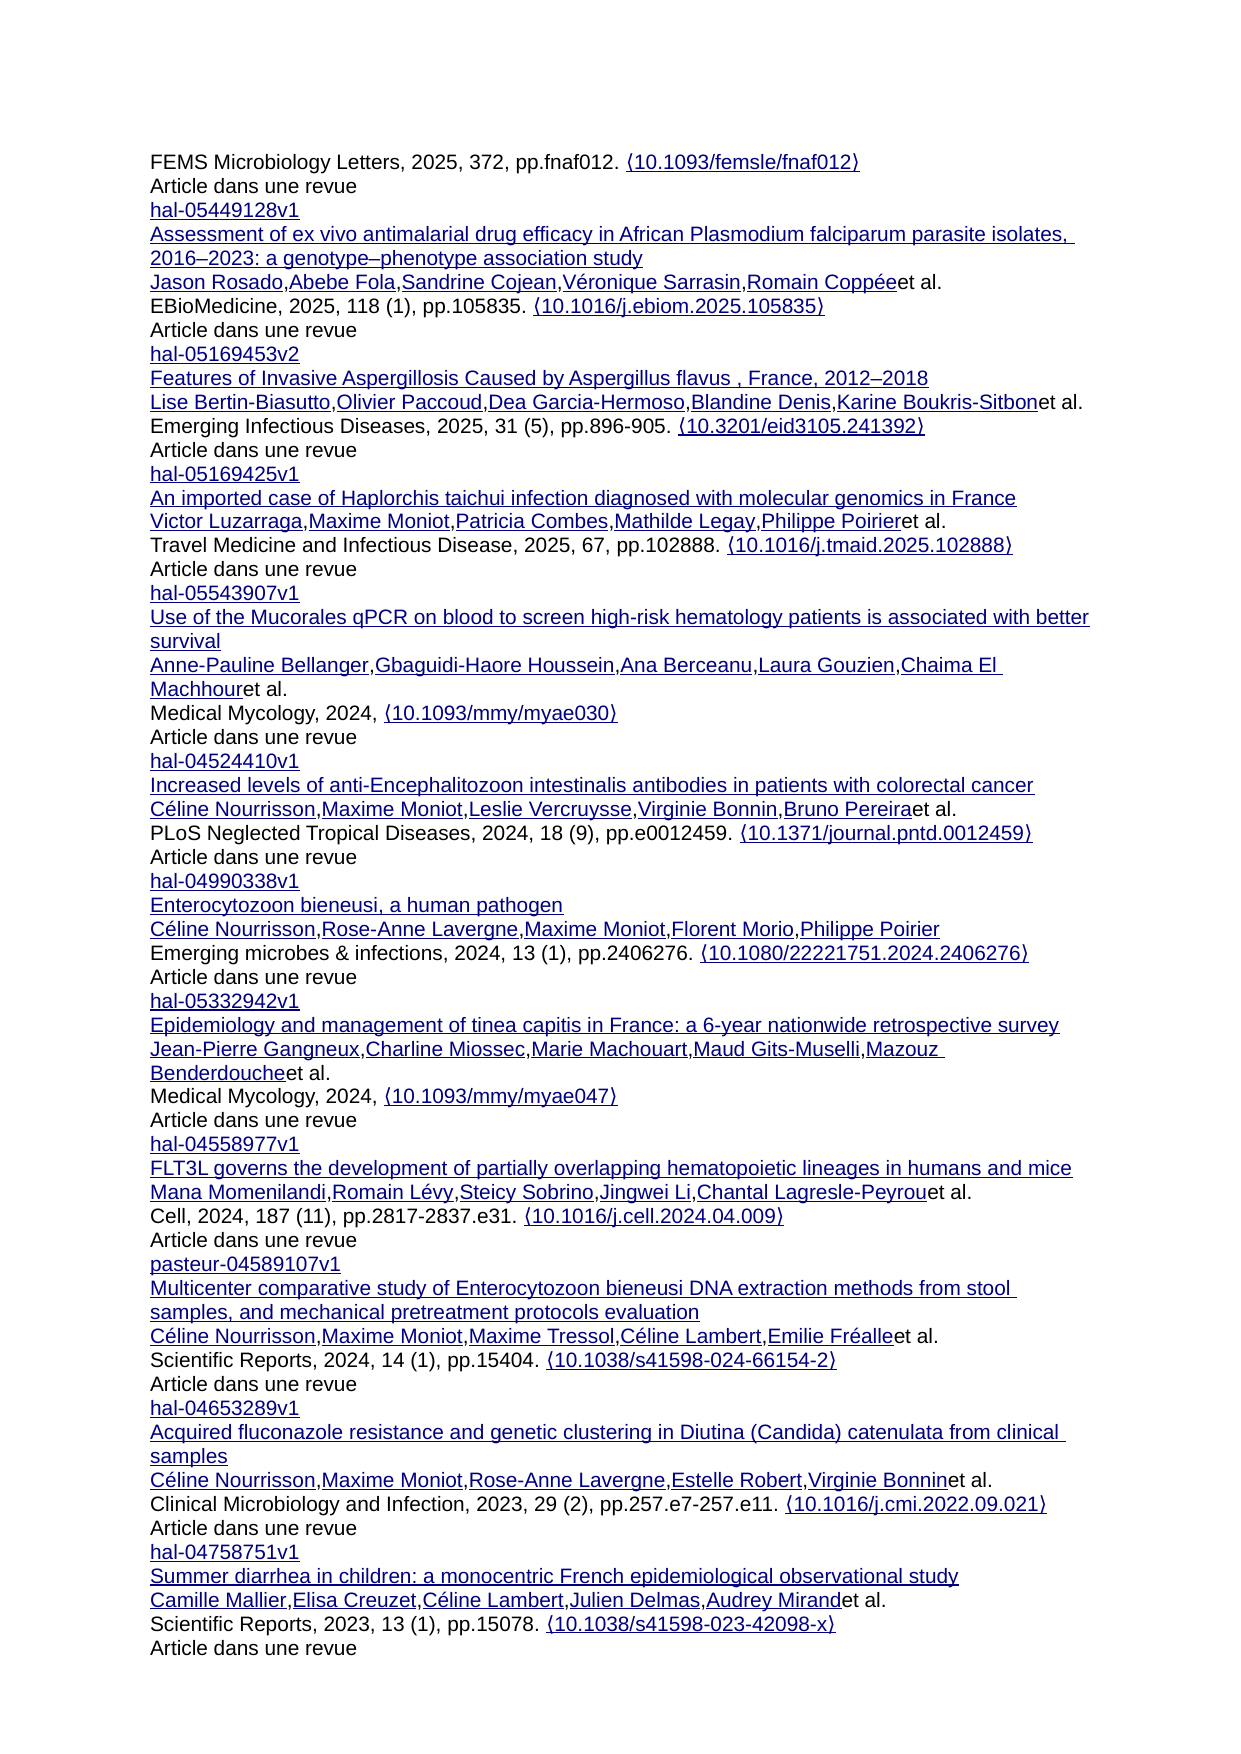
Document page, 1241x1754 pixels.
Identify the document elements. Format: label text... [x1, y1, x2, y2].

table_cell Use of the Mucorales qPCR on blood to screen high-risk hematology patients is associated with better [150, 605, 1090, 626]
table_cell FLT3L governs the development of partially overlapping hematopoietic lineages in humans and mice Mana Momenilandi,Romain Lévy,Steicy Sobrino,Jingwei Li,Chantal Lagresle-Peyrouet al. Cell, 2024, 187 (11), pp.2817-2837.e31. ⟨10.1016/j.cell.2024.04.009⟩ Article dans une revue pasteur-04589107v1 [150, 1156, 1090, 1276]
table_cell Features of Invasive Aspergillosis Caused by Aspergillus flavus , France, 2012–2018 Lise Bertin-Biasutto,Olivier Paccoud,Dea Garcia-Hermoso,Blandine Denis,Karine Boukris-Sitbonet al. Emerging Infectious Diseases, 2025, 31 (5), pp.896-905. ⟨10.3201/eid3105.241392⟩ Article dans une revue hal-05169425v1 [150, 366, 1090, 485]
table_cell FEMS Microbiology Letters, 2025, 372, pp.fnaf012. ⟨10.1093/femsle/fnaf012⟩ Article dans une revue hal-05449128v1 [150, 150, 1090, 222]
table_cell Acquired fluconazole resistance and genetic clustering in Diutina (Candida) catenulata from clinical samples Céline Nourrisson,Maxime Moniot,Rose-Anne Lavergne,Estelle Robert,Virginie Bonninet al. Clinical Microbiology and Infection, 2023, 29 (2), pp.257.e7-257.e11. ⟨10.1016/j.cmi.2022.09.021⟩ Article dans une revue hal-04758751v1 [150, 1420, 1090, 1563]
table_cell Multicenter comparative study of Enterocytozoon bieneusi DNA extraction methods from stool samples, and mechanical pretreatment protocols evaluation Céline Nourrisson,Maxime Moniot,Maxime Tressol,Céline Lambert,Emilie Fréalleet al. Scientific Reports, 2024, 14 (1), pp.15404. ⟨10.1038/s41598-024-66154-2⟩ Article dans une revue hal-04653289v1 [150, 1276, 1090, 1420]
table_cell survival Anne-Pauline Bellanger,Gbaguidi-Haore Houssein,Ana Berceanu,Laura Gouzien,Chaima El Machhouret al. Medical Mycology, 2024, ⟨10.1093/mmy/myae030⟩ Article dans une revue hal-04524410v1 [150, 627, 1090, 773]
table_cell Epidemiology and management of tinea capitis in France: a 6-year nationwide retrospective survey Jean-Pierre Gangneux,Charline Miossec,Marie Machouart,Maud Gits-Muselli,Mazouz Benderdoucheet al. Medical Mycology, 2024, ⟨10.1093/mmy/myae047⟩ Article dans une revue hal-04558977v1 [150, 1013, 1090, 1156]
table_cell An imported case of Haplorchis taichui infection diagnosed with molecular genomics in France Victor Luzarraga,Maxime Moniot,Patricia Combes,Mathilde Legay,Philippe Poirieret al. Travel Medicine and Infectious Disease, 2025, 67, pp.102888. ⟨10.1016/j.tmaid.2025.102888⟩ Article dans une revue hal-05543907v1 [150, 485, 1090, 605]
table_cell Assessment of ex vivo antimalarial drug efficacy in African Plasmodium falciparum parasite isolates, 2016–2023: a genotype–phenotype association study Jason Rosado,Abebe Fola,Sandrine Cojean,Véronique Sarrasin,Romain Coppéeet al. EBioMedicine, 2025, 118 (1), pp.105835. ⟨10.1016/j.ebiom.2025.105835⟩ Article dans une revue hal-05169453v2 [150, 222, 1090, 366]
table_cell Enterocytozoon bieneusi, a human pathogen Céline Nourrisson,Rose-Anne Lavergne,Maxime Moniot,Florent Morio,Philippe Poirier Emerging microbes & infections, 2024, 13 (1), pp.2406276. ⟨10.1080/22221751.2024.2406276⟩ Article dans une revue hal-05332942v1 [150, 893, 1090, 1012]
table_cell Summer diarrhea in children: a monocentric French epidemiological observational study Camille Mallier,Elisa Creuzet,Céline Lambert,Julien Delmas,Audrey Mirandet al. Scientific Reports, 2023, 13 (1), pp.15078. ⟨10.1038/s41598-023-42098-x⟩ Article dans une revue [150, 1564, 1090, 1659]
table_cell Increased levels of anti-Encephalitozoon intestinalis antibodies in patients with colorectal cancer Céline Nourrisson,Maxime Moniot,Leslie Vercruysse,Virginie Bonnin,Bruno Pereiraet al. PLoS Neglected Tropical Diseases, 2024, 18 (9), pp.e0012459. ⟨10.1371/journal.pntd.0012459⟩ Article dans une revue hal-04990338v1 [150, 773, 1090, 893]
